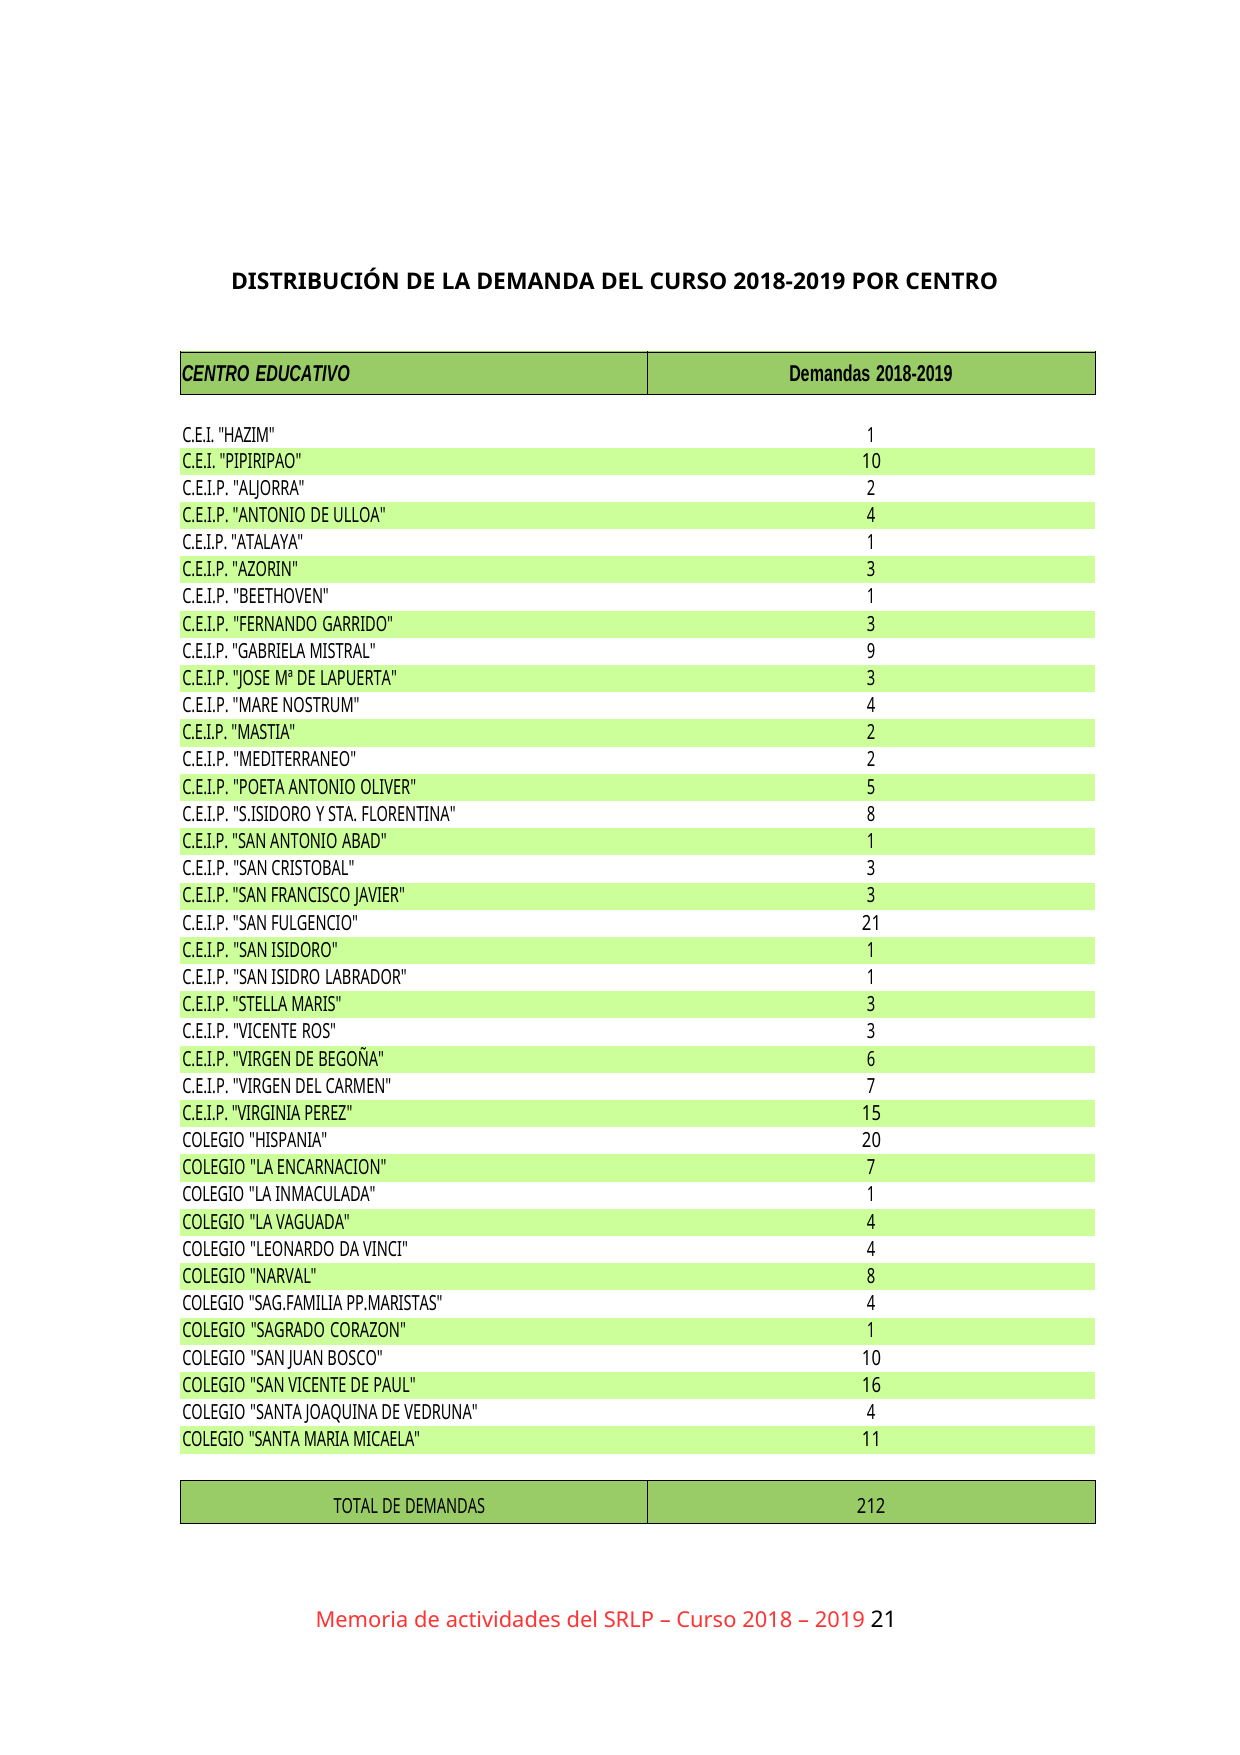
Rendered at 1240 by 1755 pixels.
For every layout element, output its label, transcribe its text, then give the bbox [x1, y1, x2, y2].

table_cell COLEGIO "SAN VICENTE DE PAUL" [180, 1372, 647, 1399]
table_cell 11 [647, 1426, 1095, 1454]
table_cell 4 [647, 1399, 1095, 1426]
table_cell 4 [647, 1290, 1095, 1317]
table_cell C.E.I.P. "MEDITERRANEO" [180, 747, 647, 774]
table_cell C.E.I.P. "ANTONIO DE ULLOA" [180, 502, 647, 529]
table_cell 4 [647, 1209, 1095, 1236]
table_cell C.E.I.P. "VICENTE ROS" [180, 1019, 647, 1046]
table_cell C.E.I.P. "VIRGEN DEL CARMEN" [180, 1073, 647, 1100]
table_header CENTRO EDUCATIVO [181, 353, 647, 394]
subtitle DISTRIBUCIÓN DE LA DEMANDA DEL CURSO 2018-2019 POR CENTRO [231, 265, 1160, 297]
table_cell TOTAL DE DEMANDAS [181, 1481, 647, 1523]
table_cell C.E.I.P. "SAN FRANCISCO JAVIER" [180, 883, 647, 910]
table_cell C.E.I.P. "VIRGINIA PEREZ" [180, 1100, 647, 1127]
table_cell [647, 1454, 1095, 1480]
table_cell COLEGIO "LA INMACULADA" [180, 1182, 647, 1209]
table_cell 1 [647, 964, 1095, 991]
table_cell C.E.I. "HAZIM" [180, 395, 647, 448]
table_cell 9 [647, 638, 1095, 665]
table_cell C.E.I.P. "JOSE Mª DE LAPUERTA" [180, 665, 647, 692]
table_cell 8 [647, 1263, 1095, 1290]
table_cell C.E.I.P. "FERNANDO GARRIDO" [180, 611, 647, 638]
table_cell C.E.I.P. "ATALAYA" [180, 529, 647, 556]
table_cell 1 [647, 1182, 1095, 1209]
table_cell C.E.I.P. "VIRGEN DE BEGOÑA" [180, 1046, 647, 1073]
table_cell 3 [647, 556, 1095, 583]
table_cell COLEGIO "SAG.FAMILIA PP.MARISTAS" [180, 1290, 647, 1317]
table_cell COLEGIO "HISPANIA" [180, 1127, 647, 1154]
table_cell C.E.I.P. "GABRIELA MISTRAL" [180, 638, 647, 665]
table_cell C.E.I.P. "BEETHOVEN" [180, 584, 647, 611]
table_cell C.E.I. "PIPIRIPAO" [180, 448, 647, 475]
table_header Demandas 2018-2019 [648, 353, 1095, 394]
table_cell 3 [647, 991, 1095, 1018]
table_cell 10 [647, 448, 1095, 475]
table_cell C.E.I.P. "SAN CRISTOBAL" [180, 855, 647, 882]
table_cell COLEGIO "LEONARDO DA VINCI" [180, 1236, 647, 1263]
table_cell 2 [647, 475, 1095, 502]
table_cell C.E.I.P. "MASTIA" [180, 719, 647, 747]
table_cell C.E.I.P. "MARE NOSTRUM" [180, 692, 647, 719]
table_cell 1 [647, 828, 1095, 855]
table_cell C.E.I.P. "S.ISIDORO Y STA. FLORENTINA" [180, 801, 647, 828]
table_cell 3 [647, 855, 1095, 882]
table_cell C.E.I.P. "POETA ANTONIO OLIVER" [180, 774, 647, 801]
table_cell C.E.I.P. "SAN ANTONIO ABAD" [180, 828, 647, 855]
table_cell 21 [647, 910, 1095, 937]
table_cell 2 [647, 747, 1095, 774]
table_cell 7 [647, 1073, 1095, 1100]
table_cell 15 [647, 1100, 1095, 1127]
table_cell COLEGIO "LA ENCARNACION" [180, 1154, 647, 1182]
table_cell C.E.I.P. "SAN FULGENCIO" [180, 910, 647, 937]
table_cell 4 [647, 502, 1095, 529]
table_cell C.E.I.P. "ALJORRA" [180, 475, 647, 502]
table_cell COLEGIO "SANTA JOAQUINA DE VEDRUNA" [180, 1399, 647, 1426]
table_cell 4 [647, 692, 1095, 719]
table_cell C.E.I.P. "SAN ISIDRO LABRADOR" [180, 964, 647, 991]
table_cell 1 [647, 1318, 1095, 1345]
table_cell 3 [647, 611, 1095, 638]
table_cell COLEGIO "SAN JUAN BOSCO" [180, 1345, 647, 1372]
table_cell COLEGIO "NARVAL" [180, 1263, 647, 1290]
table_cell 3 [647, 1019, 1095, 1046]
table_cell 1 [647, 529, 1095, 556]
table_cell 212 [648, 1481, 1095, 1523]
table_cell 6 [647, 1046, 1095, 1073]
table_cell 1 [647, 395, 1095, 448]
table_cell [180, 1454, 647, 1480]
table_cell 7 [647, 1154, 1095, 1182]
table_cell 8 [647, 801, 1095, 828]
table_cell 2 [647, 719, 1095, 747]
table_cell 1 [647, 584, 1095, 611]
table_cell COLEGIO "SAGRADO CORAZON" [180, 1318, 647, 1345]
table_cell C.E.I.P. "STELLA MARIS" [180, 991, 647, 1018]
table_cell 10 [647, 1345, 1095, 1372]
table_cell C.E.I.P. "AZORIN" [180, 556, 647, 583]
table_cell 3 [647, 883, 1095, 910]
table_cell 1 [647, 937, 1095, 964]
table_cell 5 [647, 774, 1095, 801]
table_cell C.E.I.P. "SAN ISIDORO" [180, 937, 647, 964]
table_cell COLEGIO "LA VAGUADA" [180, 1209, 647, 1236]
table_cell 3 [647, 665, 1095, 692]
table_cell COLEGIO "SANTA MARIA MICAELA" [180, 1426, 647, 1454]
table_cell 16 [647, 1372, 1095, 1399]
table_cell 20 [647, 1127, 1095, 1154]
table_cell 4 [647, 1236, 1095, 1263]
